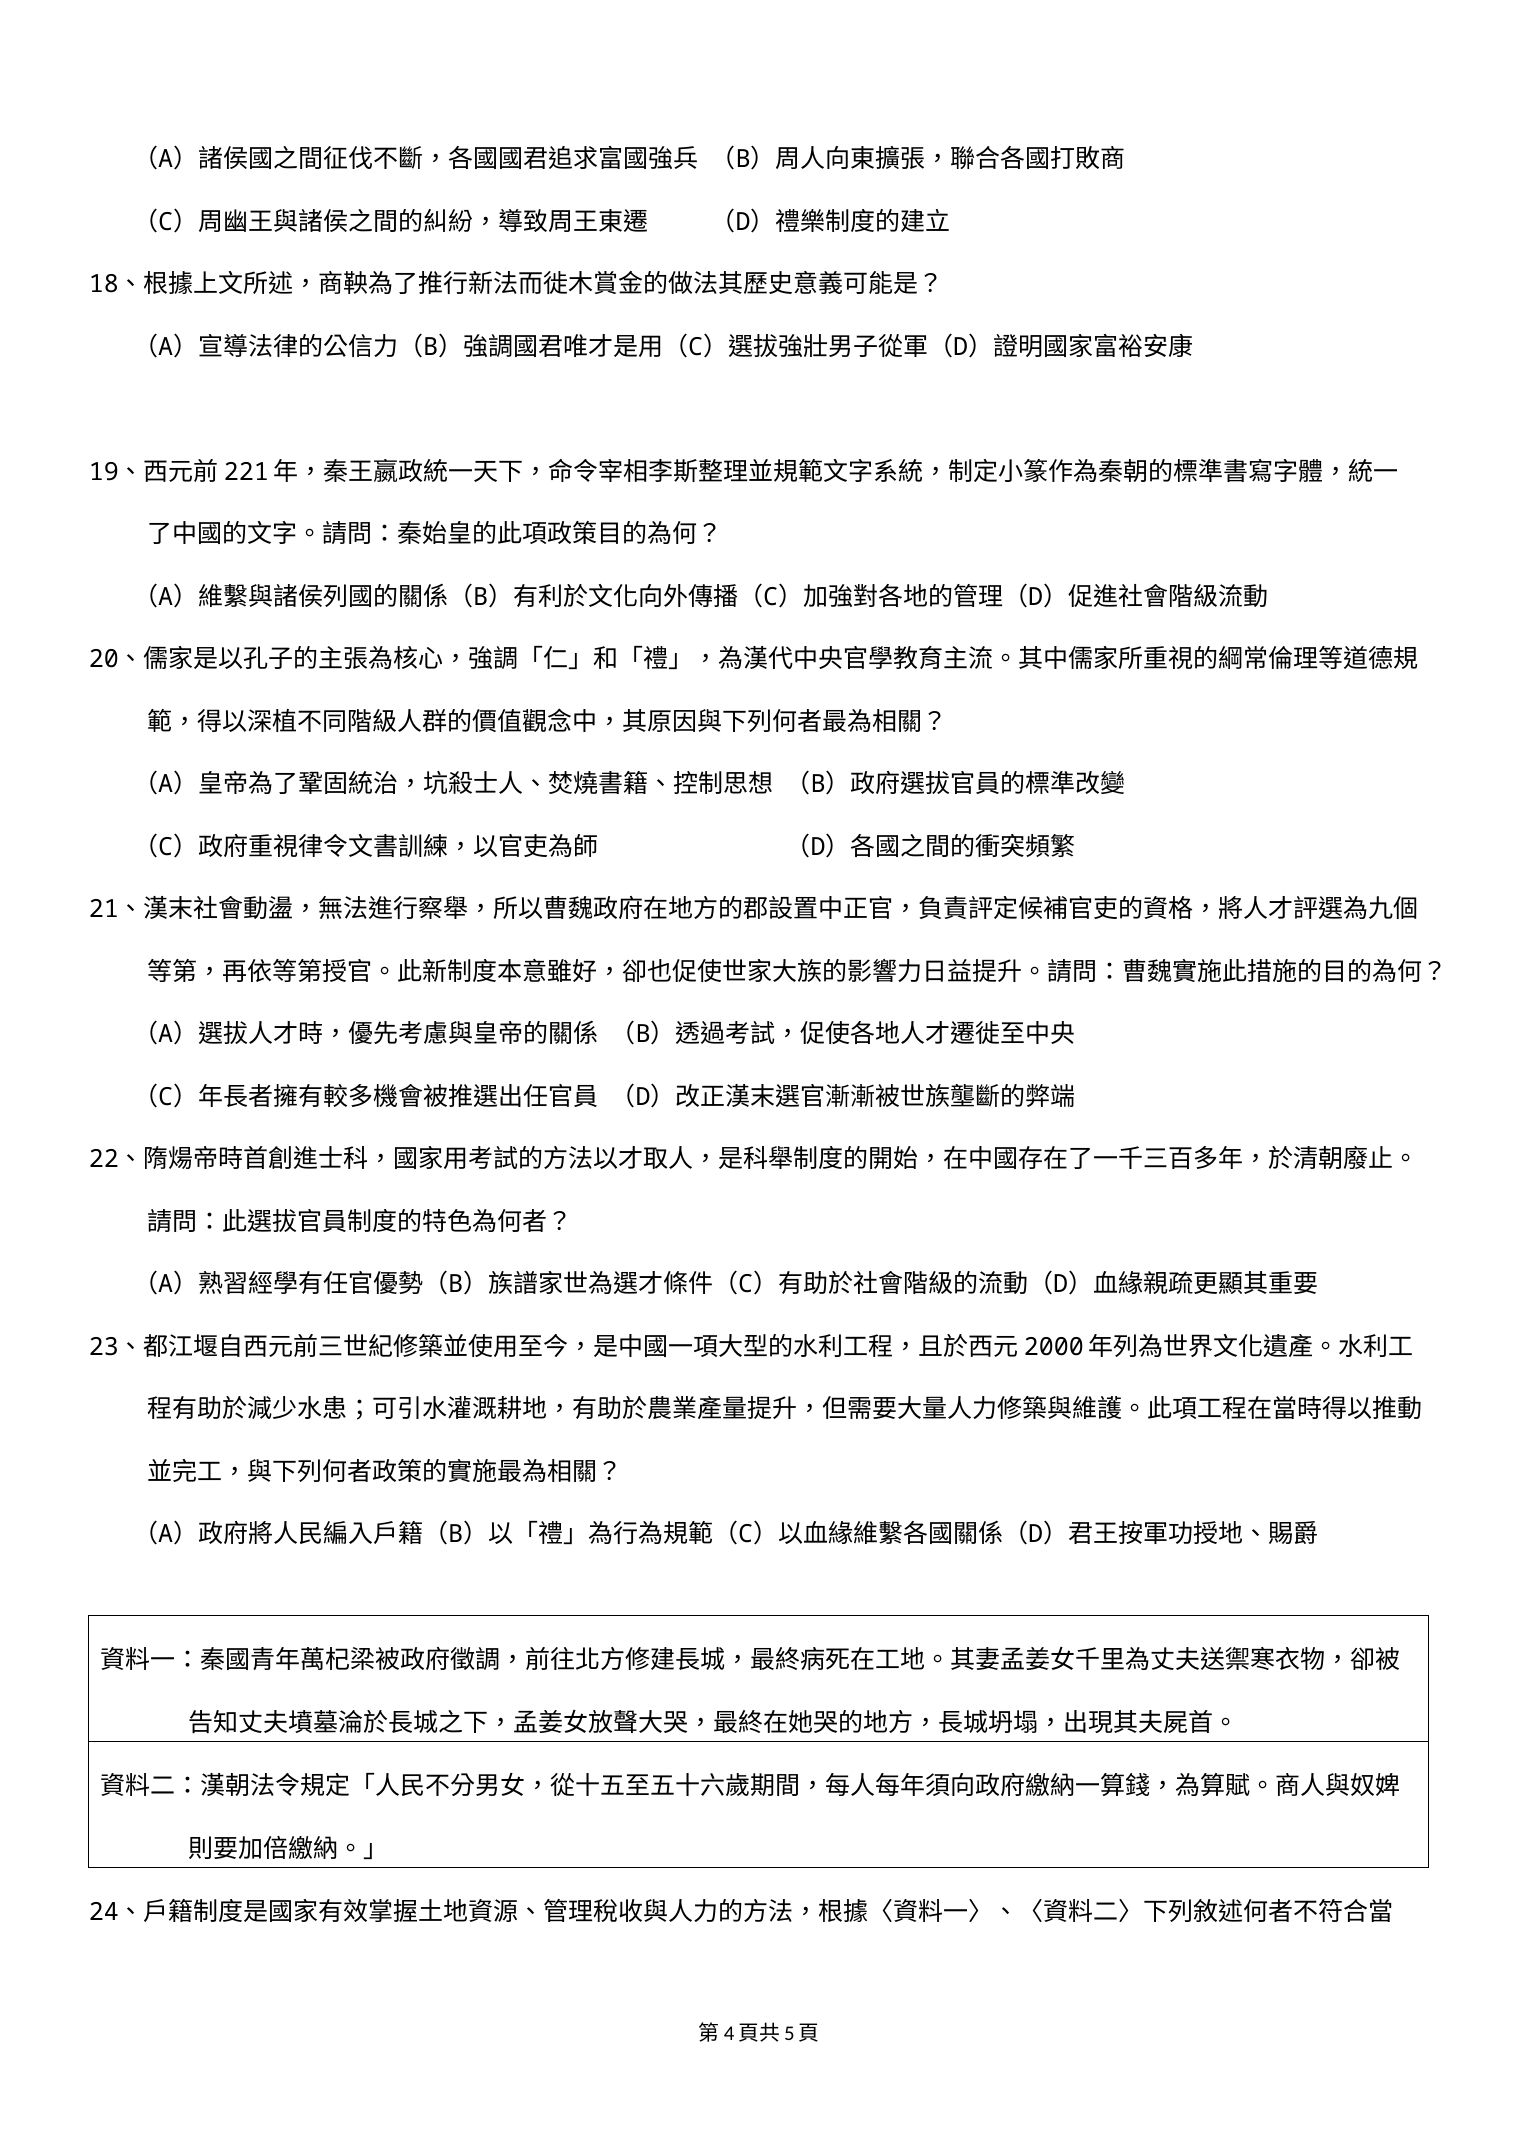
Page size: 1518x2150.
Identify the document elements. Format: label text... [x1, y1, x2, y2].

text （C）年長者擁有較多機會被推選出任官員 （D）改正漢末選官漸漸被世族壟斷的弊端 [133, 1052, 1429, 1115]
text 18、根據上文所述，商鞅為了推行新法而徙木賞金的做法其歷史意義可能是？ [89, 240, 1429, 302]
text （A）政府將人民編入戶籍（B）以「禮」為行為規範（C）以血緣維繫各國關係（D）君王按軍功授地、賜爵 [133, 1490, 1429, 1552]
text （A）諸侯國之間征伐不斷，各國國君追求富國強兵 （B）周人向東擴張，聯合各國打敗商 [133, 115, 1429, 177]
text （A）熟習經學有任官優勢（B）族譜家世為選才條件（C）有助於社會階級的流動（D）血緣親疏更顯其重要 [133, 1240, 1429, 1302]
text （A）選拔人才時，優先考慮與皇帝的關係 （B）透過考試，促使各地人才遷徙至中央 [133, 990, 1429, 1052]
text 20、儒家是以孔子的主張為核心，強調「仁」和「禮」，為漢代中央官學教育主流。其中儒家所重視的綱常倫理等道德規範，得以深植不同階級人群的價值觀念中，其原因與下列何者最為相關？ [89, 615, 1429, 740]
text （A）皇帝為了鞏固統治，坑殺士人、焚燒書籍、控制思想 （B）政府選拔官員的標準改變 [133, 740, 1429, 802]
table_cell 資料二：漢朝法令規定「人民不分男女，從十五至五十六歲期間，每人每年須向政府繳納一算錢，為算賦。商人與奴婢則要加倍繳納。」 [89, 1742, 1428, 1867]
text （A）維繫與諸侯列國的關係（B）有利於文化向外傳播（C）加強對各地的管理（D）促進社會階級流動 [133, 552, 1429, 615]
text 22、隋煬帝時首創進士科，國家用考試的方法以才取人，是科舉制度的開始，在中國存在了一千三百多年，於清朝廢止。請問：此選拔官員制度的特色為何者？ [89, 1115, 1418, 1240]
text 21、漢末社會動盪，無法進行察舉，所以曹魏政府在地方的郡設置中正官，負責評定候補官吏的資格，將人才評選為九個等第，再依等第授官。此新制度本意雖好，卻也促使世家大族的影響力日益提升。請問：曹魏實施此措施的目的為何？ [89, 865, 1429, 990]
text 19、西元前221年，秦王嬴政統一天下，命令宰相李斯整理並規範文字系統，制定小篆作為秦朝的標準書寫字體，統一了中國的文字。請問：秦始皇的此項政策目的為何？ [89, 427, 1418, 552]
table_header 資料一：秦國青年萬杞梁被政府徵調，前往北方修建長城，最終病死在工地。其妻孟姜女千里為丈夫送禦寒衣物，卻被告知丈夫墳墓淪於長城之下，孟姜女放聲大哭，最終在她哭的地方，長城坍塌，出現其夫屍首。 [89, 1616, 1428, 1741]
text （C）周幽王與諸侯之間的糾紛，導致周王東遷 （D）禮樂制度的建立 [133, 177, 1429, 240]
text 23、都江堰自西元前三世紀修築並使用至今，是中國一項大型的水利工程，且於西元2000年列為世界文化遺產。水利工程有助於減少水患；可引水灌溉耕地，有助於農業產量提升，但需要大量人力修築與維護。此項工程在當時得以推動並完工，與下列何者政策的實施最為相關？ [89, 1302, 1429, 1490]
text （C）政府重視律令文書訓練，以官吏為師 （D）各國之間的衝突頻繁 [133, 802, 1429, 865]
text 24、戶籍制度是國家有效掌握土地資源、管理稅收與人力的方法，根據〈資料一〉、〈資料二〉下列敘述何者不符合當 [89, 1868, 1403, 1931]
text （A）宣導法律的公信力（B）強調國君唯才是用（C）選拔強壯男子從軍（D）證明國家富裕安康 [133, 302, 1429, 365]
